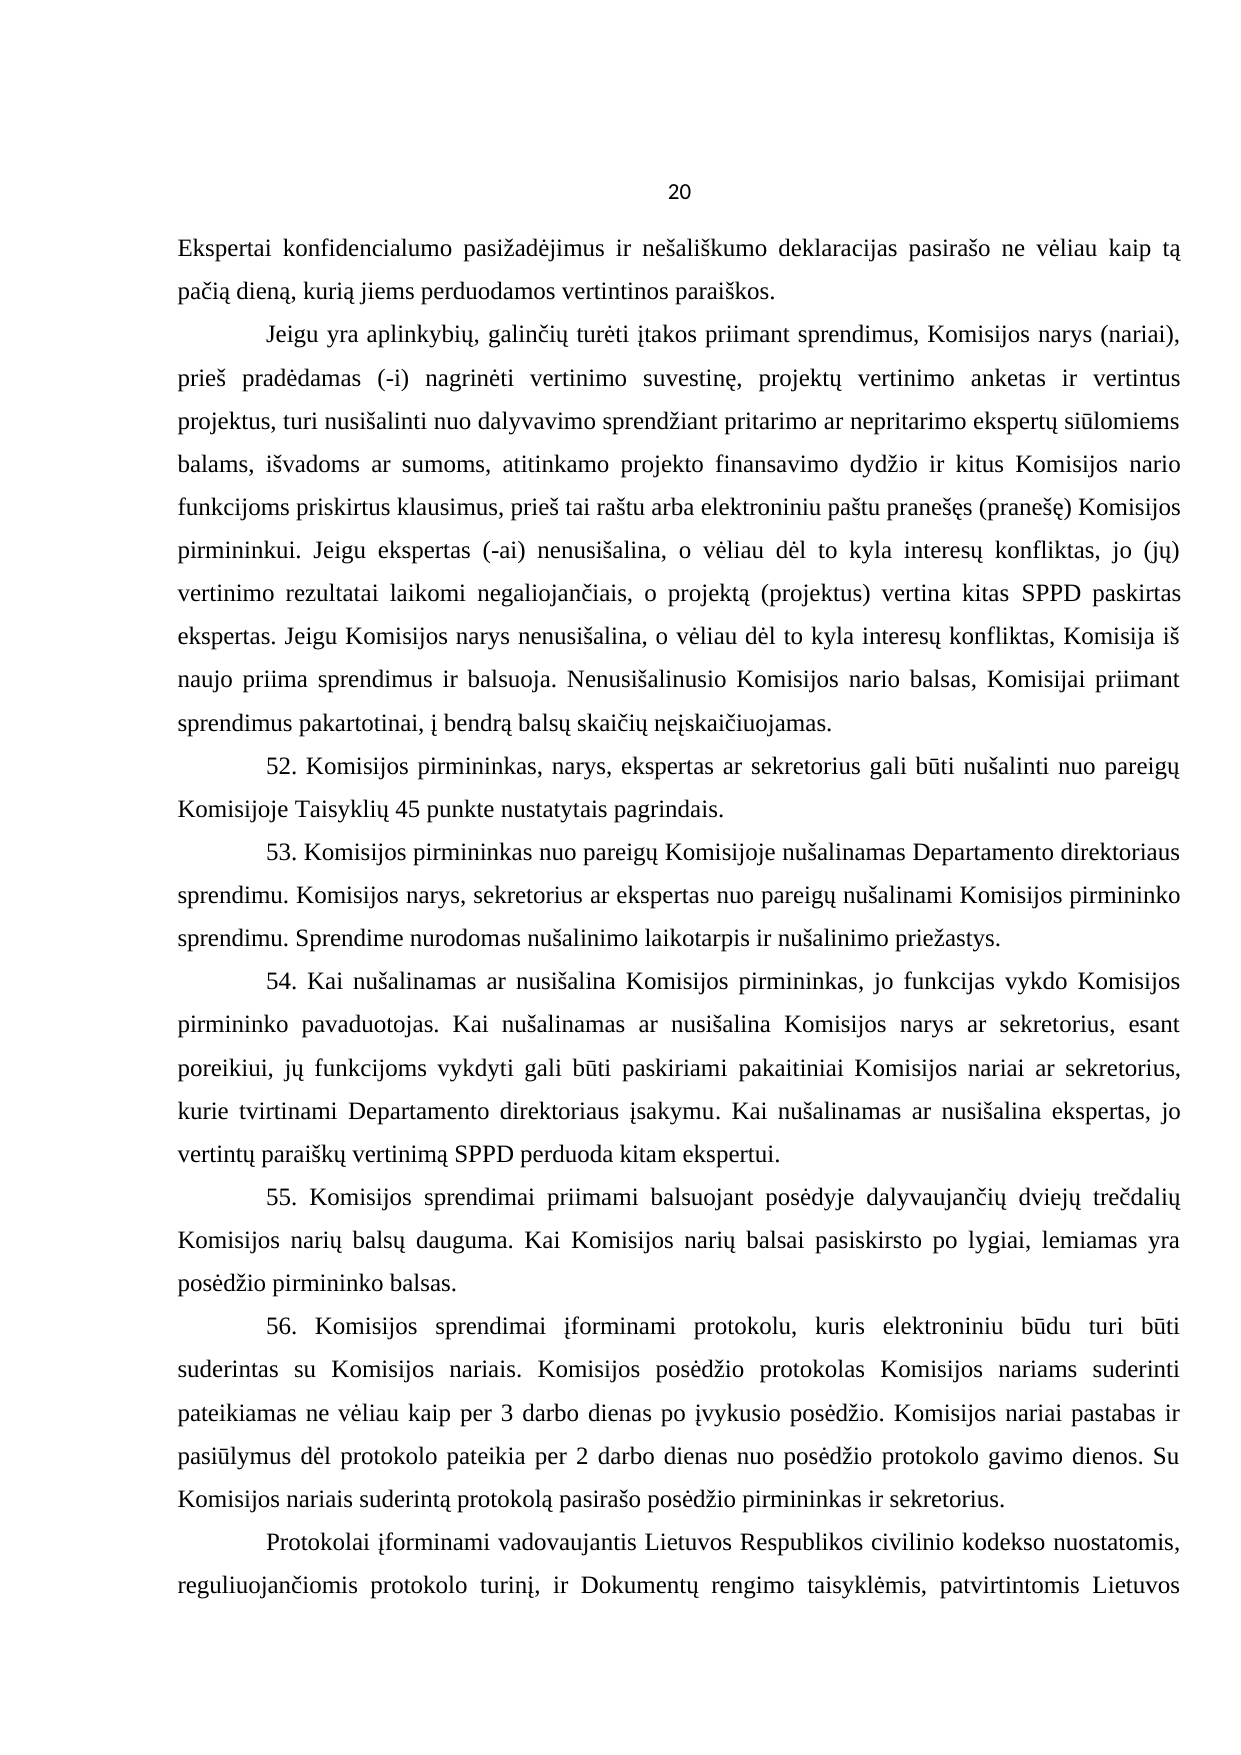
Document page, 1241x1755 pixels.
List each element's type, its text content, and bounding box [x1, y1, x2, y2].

text 56. Komisijos sprendimai įforminami protokolu, kuris elektroniniu būdu turi būti suderintas su Komisijos nariais. Komisijos posėdžio protokolas Komisijos nariams suderinti pateikiamas ne vėliau kaip per 3 darbo dienas po įvykusio posėdžio. Komisijos nariai pastabas ir pasiūlymus dėl protokolo pateikia per 2 darbo dienas nuo posėdžio protokolo gavimo dienos. Su Komisijos nariais suderintą protokolą pasirašo posėdžio pirmininkas ir sekretorius. [177, 1311, 1181, 1513]
text Jeigu yra aplinkybių, galinčių turėti įtakos priimant sprendimus, Komisijos narys (nariai), prieš pradėdamas (-i) nagrinėti vertinimo suvestinę, projektų vertinimo anketas ir vertintus projektus, turi nusišalinti nuo dalyvavimo sprendžiant pritarimo ar nepritarimo ekspertų siūlomiems balams, išvadoms ar sumoms, atitinkamo projekto finansavimo dydžio ir kitus Komisijos nario funkcijoms priskirtus klausimus, prieš tai raštu arba elektroniniu paštu pranešęs (pranešę) Komisijos pirmininkui. Jeigu ekspertas (-ai) nenusišalina, o vėliau dėl to kyla interesų konfliktas, jo (jų) vertinimo rezultatai laikomi negaliojančiais, o projektą (projektus) vertina kitas SPPD paskirtas ekspertas. Jeigu Komisijos narys nenusišalina, o vėliau dėl to kyla interesų konfliktas, Komisija iš naujo priima sprendimus ir balsuoja. Nenusišalinusio Komisijos nario balsas, Komisijai priimant sprendimus pakartotinai, į bendrą balsų skaičių neįskaičiuojamas. [177, 319, 1181, 736]
text 54. Kai nušalinamas ar nusišalina Komisijos pirmininkas, jo funkcijas vykdo Komisijos pirmininko pavaduotojas. Kai nušalinamas ar nusišalina Komisijos narys ar sekretorius, esant poreikiui, jų funkcijoms vykdyti gali būti paskiriami pakaitiniai Komisijos nariai ar sekretorius, kurie tvirtinami Departamento direktoriaus įsakymu. Kai nušalinamas ar nusišalina ekspertas, jo vertintų paraiškų vertinimą SPPD perduoda kitam ekspertui. [177, 966, 1181, 1168]
text Protokolai įforminami vadovaujantis Lietuvos Respublikos civilinio kodekso nuostatomis, reguliuojančiomis protokolo turinį, ir Dokumentų rengimo taisyklėmis, patvirtintomis Lietuvos [177, 1527, 1181, 1599]
text 55. Komisijos sprendimai priimami balsuojant posėdyje dalyvaujančių dviejų trečdalių Komisijos narių balsų dauguma. Kai Komisijos narių balsai pasiskirsto po lygiai, lemiamas yra posėdžio pirmininko balsas. [177, 1182, 1181, 1297]
text 53. Komisijos pirmininkas nuo pareigų Komisijoje nušalinamas Departamento direktoriaus sprendimu. Komisijos narys, sekretorius ar ekspertas nuo pareigų nušalinami Komisijos pirmininko sprendimu. Sprendime nurodomas nušalinimo laikotarpis ir nušalinimo priežastys. [177, 837, 1181, 952]
text 52. Komisijos pirmininkas, narys, ekspertas ar sekretorius gali būti nušalinti nuo pareigų Komisijoje Taisyklių 45 punkte nustatytais pagrindais. [177, 751, 1181, 823]
text Ekspertai konfidencialumo pasižadėjimus ir nešališkumo deklaracijas pasirašo ne vėliau kaip tą pačią dieną, kurią jiems perduodamos vertintinos paraiškos. [177, 233, 1181, 305]
